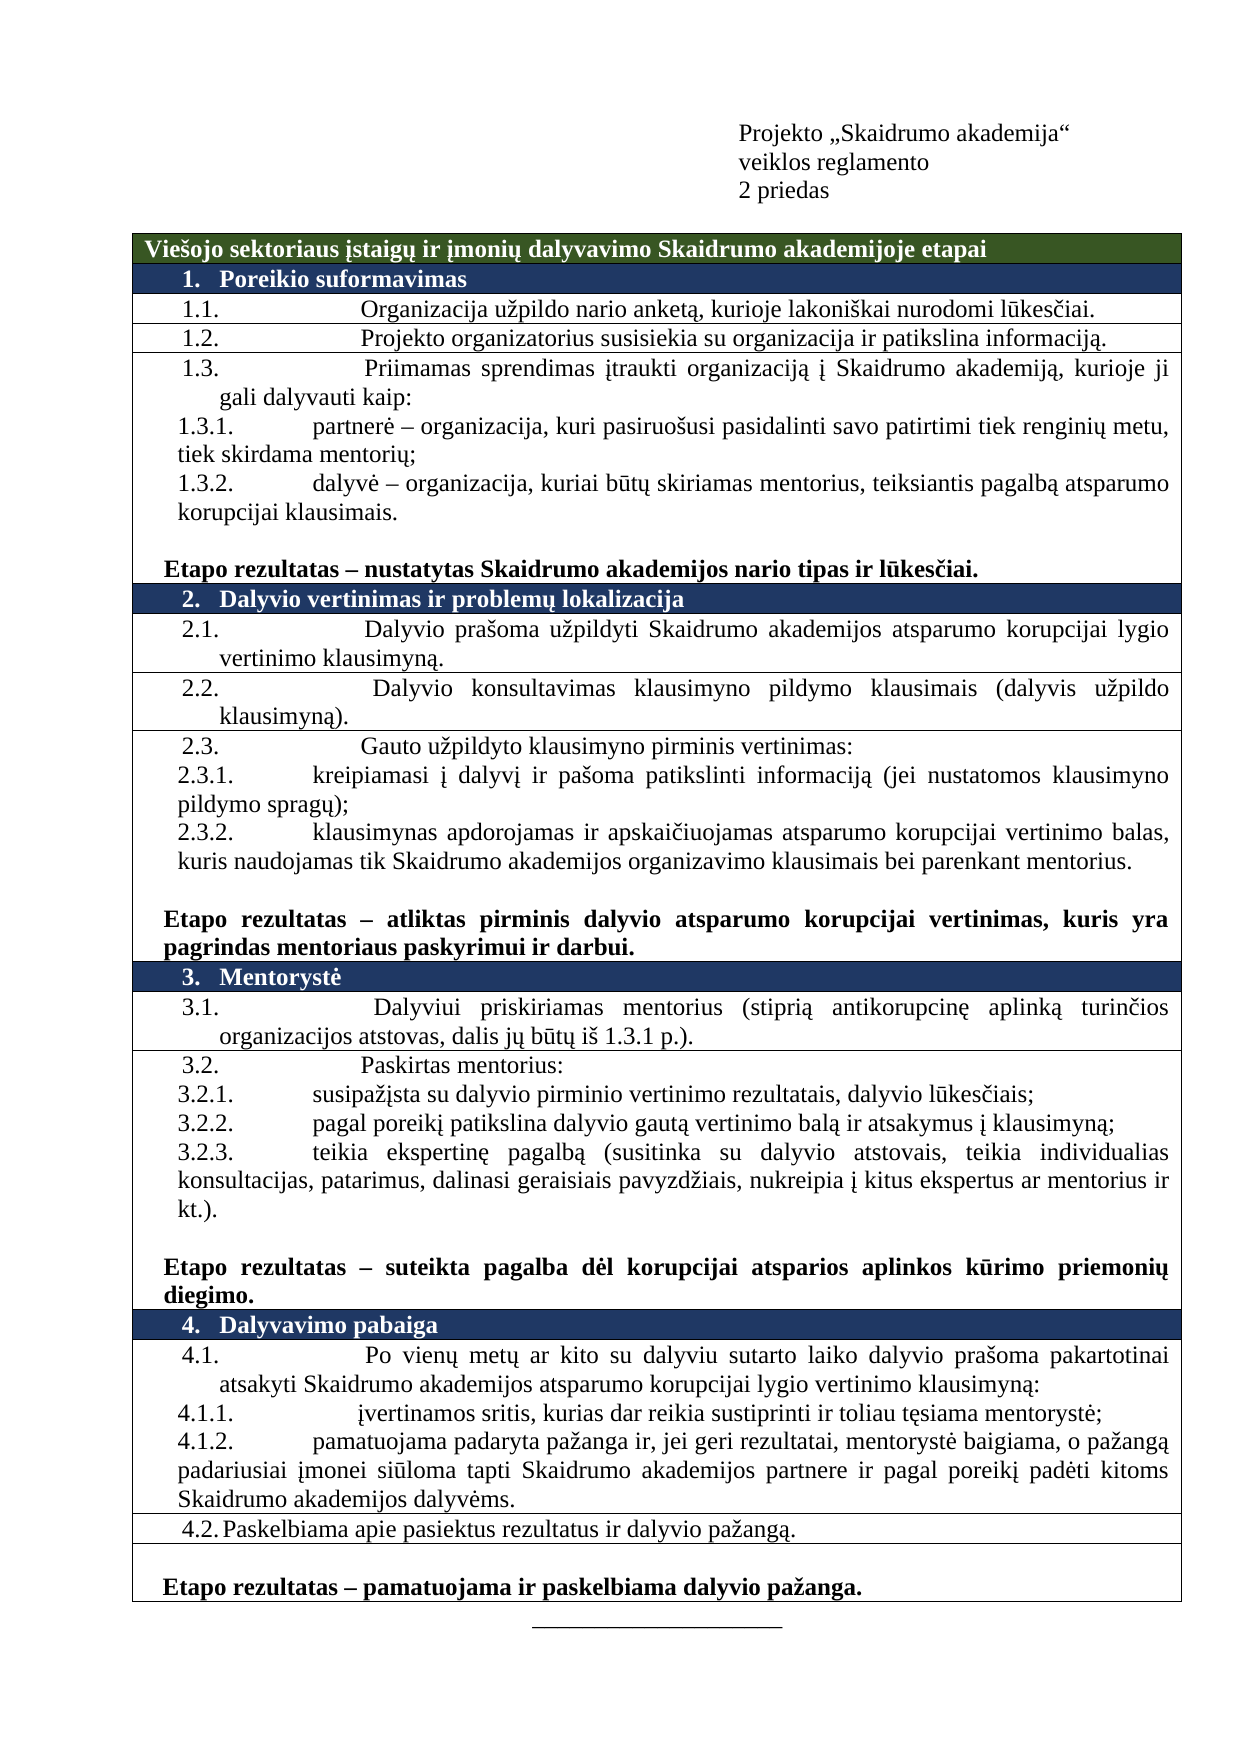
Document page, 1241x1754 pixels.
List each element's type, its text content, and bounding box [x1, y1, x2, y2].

table_cell 2.2. Dalyvio konsultavimas klausimyno pildymo klausimais (dalyvis užpildo klausimyną). [133, 673, 1181, 730]
table_cell 3.2. Paskirtas mentorius: 3.2.1. susipažįsta su dalyvio pirminio vertinimo rezultatais, dalyvio lūkesčiais; 3.2.2. pagal poreikį patikslina dalyvio gautą vertinimo balą ir atsakymus į klausimyną; 3.2.3. teikia ekspertinę pagalbą (susitinka su dalyvio atstovais, teikia individualias konsultacijas, patarimus, dalinasi geraisiais pavyzdžiais, nukreipia į kitus ekspertus ar mentorius ir kt.). Etapo rezultatas – suteikta pagalba dėl korupcijai atsparios aplinkos kūrimo priemonių diegimo. [133, 1051, 1181, 1309]
table_cell 2.1. Dalyvio prašoma užpildyti Skaidrumo akademijos atsparumo korupcijai lygio vertinimo klausimyną. [133, 614, 1181, 672]
text 2 priedas [532, 176, 1181, 204]
table_cell 1.1. Organizacija užpildo nario anketą, kurioje lakoniškai nurodomi lūkesčiai. [133, 294, 1181, 322]
table_cell 4. Dalyvavimo pabaiga [133, 1310, 1181, 1339]
text veiklos reglamento [532, 147, 1181, 176]
table_header Viešojo sektoriaus įstaigų ir įmonių dalyvavimo Skaidrumo akademijoje etapai [133, 234, 1181, 263]
table_cell 3. Mentorystė [133, 962, 1181, 991]
table_cell 1. Poreikio suformavimas [133, 264, 1181, 293]
table_cell 4.1. Po vienų metų ar kito su dalyviu sutarto laiko dalyvio prašoma pakartotinai atsakyti Skaidrumo akademijos atsparumo korupcijai lygio vertinimo klausimyną: 4.1.1. įvertinamos sritis, kurias dar reikia sustiprinti ir toliau tęsiama mentorystė; 4.1.2. pamatuojama padaryta pažanga ir, jei geri rezultatai, mentorystė baigiama, o pažangą padariusiai įmonei siūloma tapti Skaidrumo akademijos partnere ir pagal poreikį padėti kitoms Skaidrumo akademijos dalyvėms. [133, 1340, 1181, 1513]
table_cell 2.3. Gauto užpildyto klausimyno pirminis vertinimas: 2.3.1. kreipiamasi į dalyvį ir pašoma patikslinti informaciją (jei nustatomos klausimyno pildymo spragų); 2.3.2. klausimynas apdorojamas ir apskaičiuojamas atsparumo korupcijai vertinimo balas, kuris naudojamas tik Skaidrumo akademijos organizavimo klausimais bei parenkant mentorius. Etapo rezultatas – atliktas pirminis dalyvio atsparumo korupcijai vertinimas, kuris yra pagrindas mentoriaus paskyrimui ir darbui. [133, 731, 1181, 961]
table_cell 4.2. Paskelbiama apie pasiektus rezultatus ir dalyvio pažangą. [133, 1514, 1181, 1542]
table_cell 1.3. Priimamas sprendimas įtraukti organizaciją į Skaidrumo akademiją, kurioje ji gali dalyvauti kaip: 1.3.1. partnerė – organizacija, kuri pasiruošusi pasidalinti savo patirtimi tiek renginių metu, tiek skirdama mentorių; 1.3.2. dalyvė – organizacija, kuriai būtų skiriamas mentorius, teiksiantis pagalbą atsparumo korupcijai klausimais. Etapo rezultatas – nustatytas Skaidrumo akademijos nario tipas ir lūkesčiai. [133, 353, 1181, 583]
table_cell 2. Dalyvio vertinimas ir problemų lokalizacija [133, 584, 1181, 613]
table_cell 1.2. Projekto organizatorius susisiekia su organizacija ir patikslina informaciją. [133, 324, 1181, 352]
text ____________________ [133, 1602, 1181, 1631]
table_cell Etapo rezultatas – pamatuojama ir paskelbiama dalyvio pažanga. [133, 1544, 1181, 1601]
table_cell 3.1. Dalyviui priskiriamas mentorius (stiprią antikorupcinę aplinką turinčios organizacijos atstovas, dalis jų būtų iš 1.3.1 p.). [133, 992, 1181, 1049]
text Projekto „Skaidrumo akademija“ [738, 118, 1181, 147]
